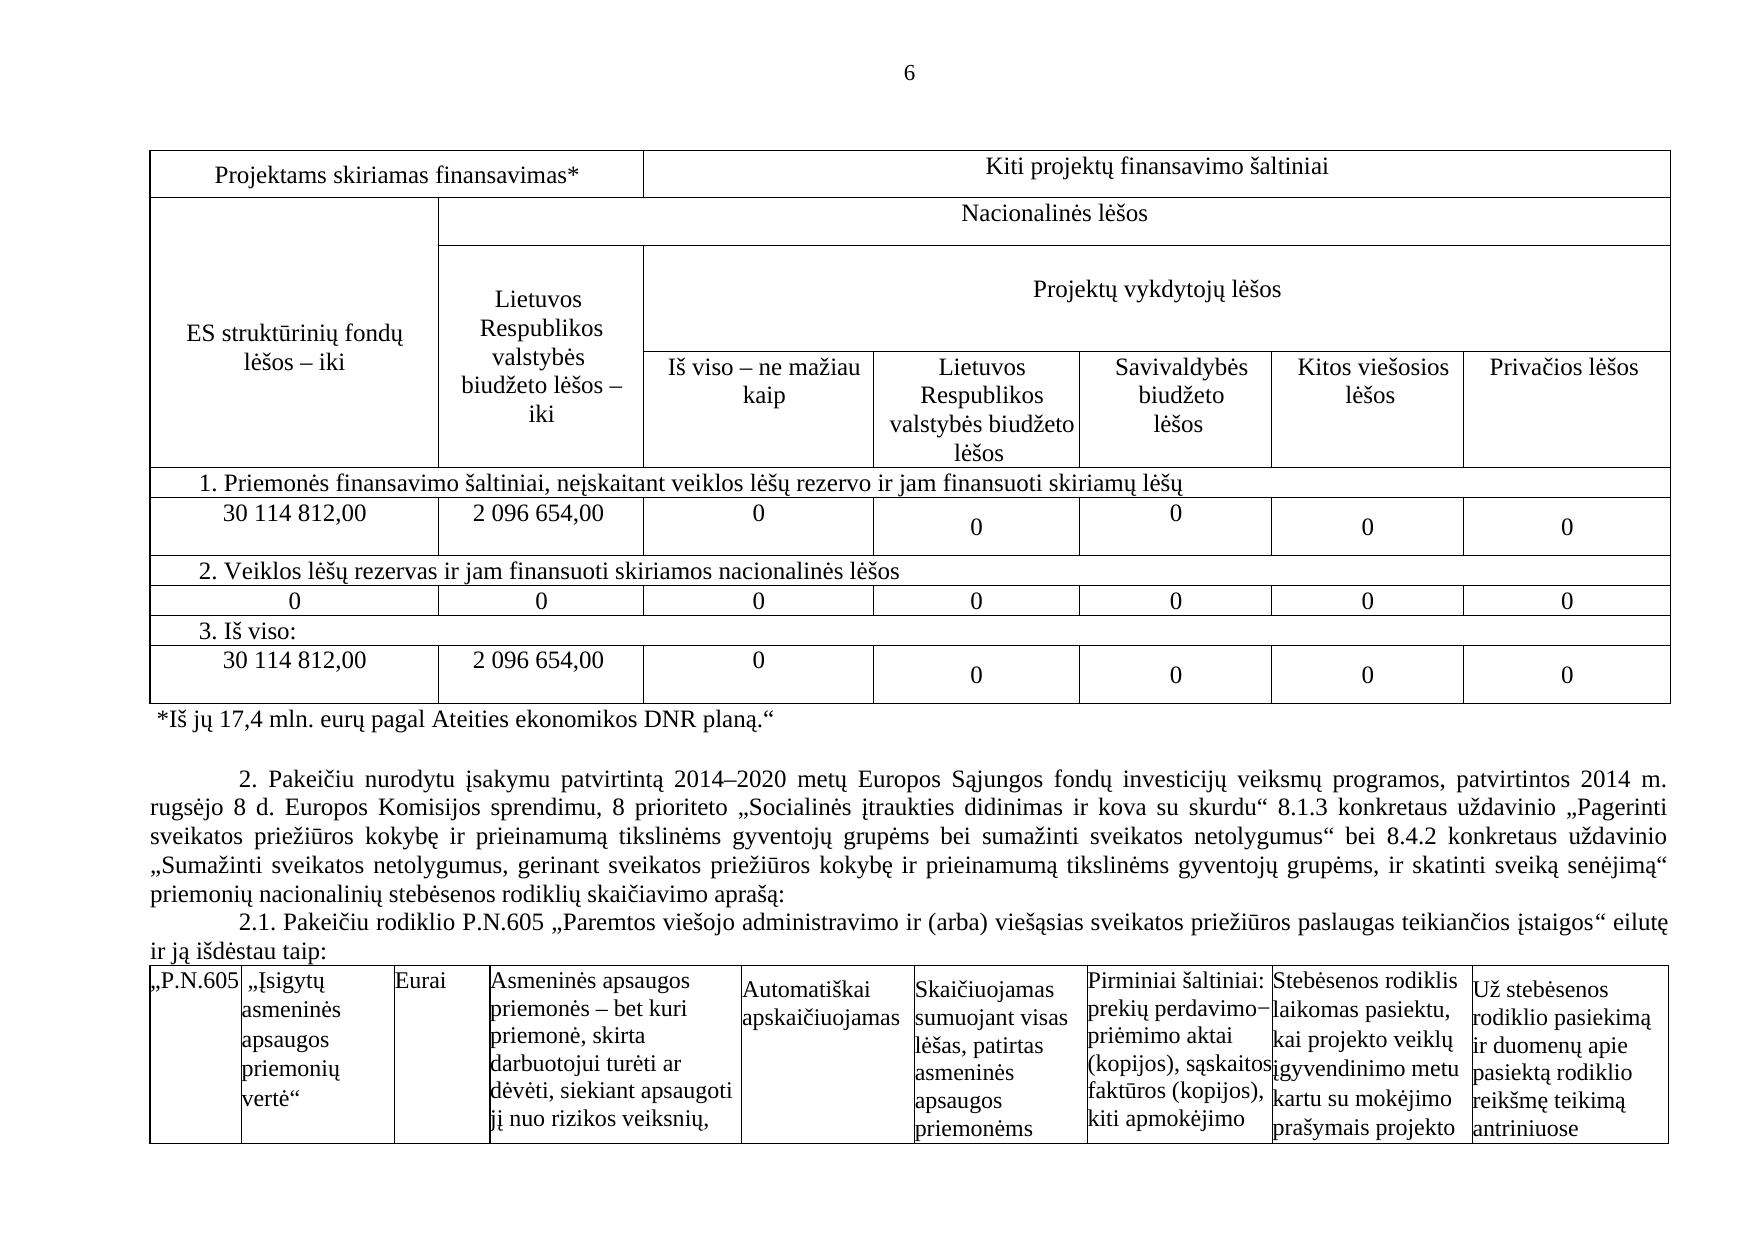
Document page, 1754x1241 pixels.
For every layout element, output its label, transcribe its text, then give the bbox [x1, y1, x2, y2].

table_cell Iš viso – ne mažiau kaip [644, 352, 873, 467]
table_cell 0 [439, 586, 643, 615]
table_header Eurai [395, 966, 489, 1143]
table_cell 0 [874, 498, 1079, 555]
table_cell 2. Veiklos lėšų rezervas ir jam finansuoti skiriamos nacionalinės lėšos [151, 556, 1670, 585]
table_cell 0 [1272, 646, 1463, 703]
table_cell Kitos viešosios lėšos [1272, 352, 1463, 467]
table_header „Įsigytų asmeninės apsaugos priemonių vertė“ [242, 966, 394, 1143]
table_cell 0 [1080, 646, 1271, 703]
text 2. Pakeičiu nurodytu įsakymu patvirtintą 2014–2020 metų Europos Sąjungos fondų investicijų veiksmų programos, patvirtintos 2014 m. rugsėjo 8 d. Europos Komisijos sprendimu, 8 prioriteto „Socialinės įtraukties didinimas ir kova su skurdu“ 8.1.3 konkretaus uždavinio „Pagerinti sveikatos priežiūros kokybę ir prieinamumą tikslinėms gyventojų grupėms bei sumažinti sveikatos netolygumus“ bei 8.4.2 konkretaus uždavinio „Sumažinti sveikatos netolygumus, gerinant sveikatos priežiūros kokybę ir prieinamumą tikslinėms gyventojų grupėms, ir skatinti sveiką senėjimą“ priemonių nacionalinių stebėsenos rodiklių skaičiavimo aprašą: [150, 764, 1668, 907]
table_cell 0 [1464, 586, 1670, 615]
table_header Stebėsenos rodiklis laikomas pasiektu, kai projekto veiklų įgyvendinimo metu kartu su mokėjimo prašymais projekto [1273, 966, 1472, 1143]
table_header Už stebėsenos rodiklio pasiekimą ir duomenų apie pasiektą rodiklio reikšmę teikimą antriniuose [1473, 966, 1668, 1143]
table_header „P.N.605 [151, 966, 241, 1143]
table_cell 1. Priemonės finansavimo šaltiniai, neįskaitant veiklos lėšų rezervo ir jam finansuoti skiriamų lėšų [151, 468, 1670, 497]
table_cell 30 114 812,00 [151, 646, 438, 703]
table_cell Projektų vykdytojų lėšos [644, 246, 1670, 351]
table_header Projektams skiriamas finansavimas* [151, 151, 643, 197]
table_header Pirminiai šaltiniai: prekių perdavimo− priėmimo aktai (kopijos), sąskaitos faktūros (kopijos), kiti apmokėjimo [1088, 966, 1272, 1143]
table_cell 0 [1080, 498, 1271, 555]
table_cell Nacionalinės lėšos [439, 198, 1670, 244]
table_cell 0 [874, 646, 1079, 703]
table_cell 0 [644, 646, 873, 703]
table_header Automatiškai apskaičiuojamas [742, 966, 914, 1143]
text *Iš jų 17,4 mln. eurų pagal Ateities ekonomikos DNR planą.“ [150, 704, 1668, 733]
table_header Kiti projektų finansavimo šaltiniai [644, 151, 1670, 197]
table_cell 0 [644, 586, 873, 615]
table_cell ES struktūrinių fondų lėšos – iki [151, 198, 438, 467]
table_cell Lietuvos Respublikos valstybės biudžeto lėšos – iki [439, 246, 643, 467]
table_cell 0 [644, 498, 873, 555]
table_cell 0 [1272, 586, 1463, 615]
table_cell 2 096 654,00 [439, 498, 643, 555]
table_cell 0 [1080, 586, 1271, 615]
table_cell 2 096 654,00 [439, 646, 643, 703]
table_cell 0 [1464, 498, 1670, 555]
table_cell Privačios lėšos [1464, 352, 1670, 467]
table_cell 0 [151, 586, 438, 615]
table_cell 30 114 812,00 [151, 498, 438, 555]
table_cell 0 [1272, 498, 1463, 555]
text 2.1. Pakeičiu rodiklio P.N.605 „Paremtos viešojo administravimo ir (arba) viešąsias sveikatos priežiūros paslaugas teikiančios įstaigos“ eilutę ir ją išdėstau taip: [150, 907, 1668, 965]
table_header Asmeninės apsaugos priemonės – bet kuri priemonė, skirta darbuotojui turėti ar dėvėti, siekiant apsaugoti jį nuo rizikos veiksnių, [491, 966, 741, 1143]
table_cell 0 [1464, 646, 1670, 703]
table_cell 3. Iš viso: [151, 616, 1670, 644]
table_header Skaičiuojamas sumuojant visas lėšas, patirtas asmeninės apsaugos priemonėms [915, 966, 1087, 1143]
table_cell Savivaldybės biudžeto lėšos [1080, 352, 1271, 467]
table_cell 0 [874, 586, 1079, 615]
table_cell Lietuvos Respublikos valstybės biudžeto lėšos [874, 352, 1079, 467]
